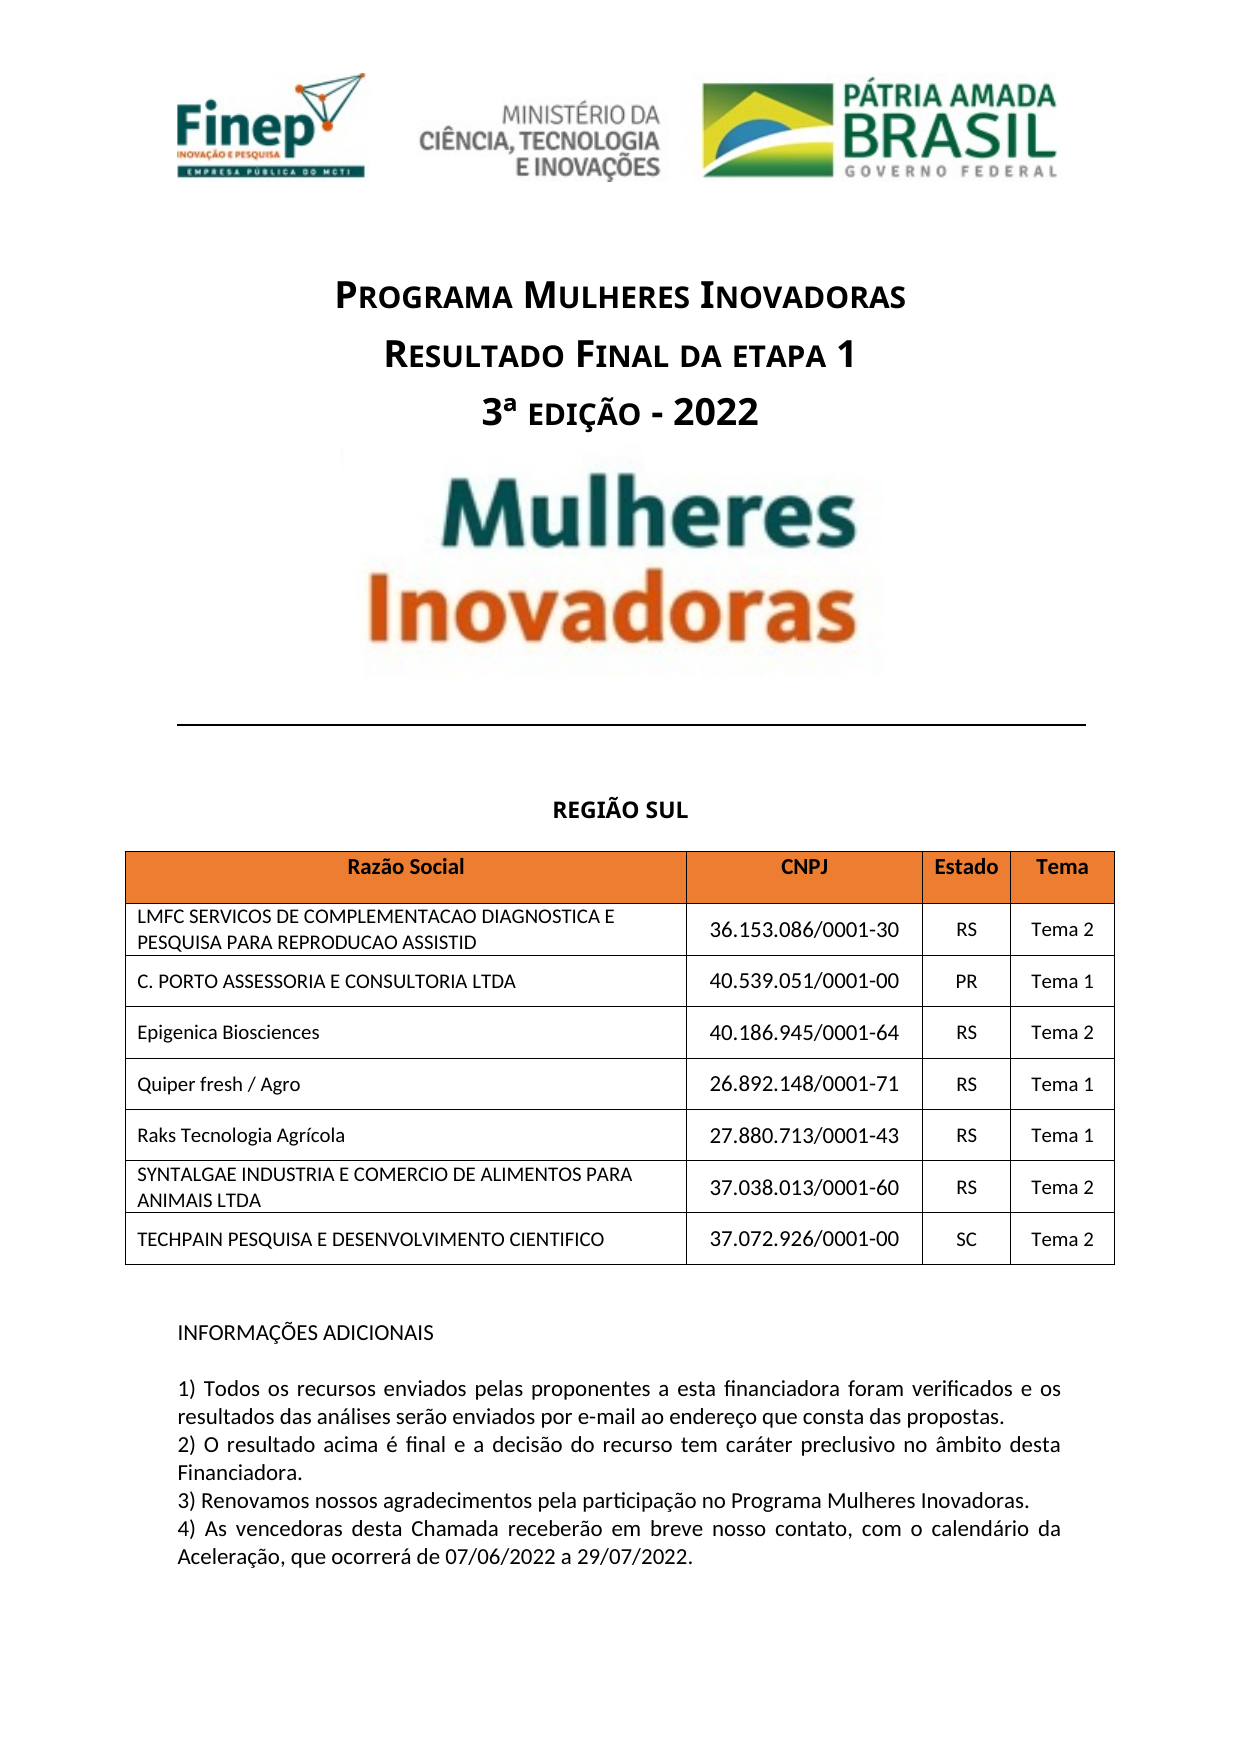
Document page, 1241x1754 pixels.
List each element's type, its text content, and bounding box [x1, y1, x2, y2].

table_cell 27.880.713/0001-43 [687, 1110, 922, 1160]
text 1) Todos os recursos enviados pelas proponentes a esta financiadora foram verificados e os resultados das análises serão enviados por e-mail ao endereço que consta das propostas. [177, 1374, 1063, 1430]
table_cell C. PORTO ASSESSORIA E CONSULTORIA LTDA [126, 956, 686, 1006]
table_cell Tema 1 [1011, 956, 1114, 1006]
table_cell RS [923, 1161, 1010, 1212]
table_header Razão Social [126, 852, 686, 903]
text INFORMAÇÕES ADICIONAIS [177, 1318, 1063, 1346]
table_cell LMFC SERVICOS DE COMPLEMENTACAO DIAGNOSTICA E PESQUISA PARA REPRODUCAO ASSISTID [126, 904, 686, 954]
text 3) Renovamos nossos agradecimentos pela participação no Programa Mulheres Inovadoras. [177, 1486, 1063, 1514]
table_cell SC [923, 1213, 1010, 1264]
table_cell Tema 2 [1011, 1007, 1114, 1057]
text 4) As vencedoras desta Chamada receberão em breve nosso contato, com o calendário da Aceleração, que ocorrerá de 07/06/2022 a 29/07/2022. [177, 1514, 1063, 1570]
table_header CNPJ [687, 852, 922, 903]
table_cell Quiper fresh / Agro [126, 1059, 686, 1109]
text REGIÃO SUL [177, 794, 1063, 826]
table_cell 37.072.926/0001-00 [687, 1213, 922, 1264]
text Programa Mulheres Inovadoras [177, 268, 1063, 319]
table_header Estado [923, 852, 1010, 903]
table_cell 37.038.013/0001-60 [687, 1161, 922, 1212]
table_cell PR [923, 956, 1010, 1006]
table_cell RS [923, 904, 1010, 954]
table_cell RS [923, 1007, 1010, 1057]
table_cell Tema 2 [1011, 904, 1114, 954]
table_cell 40.186.945/0001-64 [687, 1007, 922, 1057]
table_cell RS [923, 1059, 1010, 1109]
table_cell TECHPAIN PESQUISA E DESENVOLVIMENTO CIENTIFICO [126, 1213, 686, 1264]
table_header Tema [1011, 852, 1114, 903]
table_cell 36.153.086/0001-30 [687, 904, 922, 954]
table_cell 40.539.051/0001-00 [687, 956, 922, 1006]
table_cell SYNTALGAE INDUSTRIA E COMERCIO DE ALIMENTOS PARA ANIMAIS LTDA [126, 1161, 686, 1212]
table_cell Tema 1 [1011, 1110, 1114, 1160]
table_cell RS [923, 1110, 1010, 1160]
text 3ª edição - 2022 [177, 386, 1063, 437]
table_cell Tema 2 [1011, 1161, 1114, 1212]
text 2) O resultado acima é final e a decisão do recurso tem caráter preclusivo no âmbito desta Financiadora. [177, 1430, 1063, 1486]
table_cell 26.892.148/0001-71 [687, 1059, 922, 1109]
table_cell Epigenica Biosciences [126, 1007, 686, 1057]
table_cell Raks Tecnologia Agrícola [126, 1110, 686, 1160]
table_cell Tema 1 [1011, 1059, 1114, 1109]
text Resultado Final da etapa 1 [177, 327, 1063, 378]
table_cell Tema 2 [1011, 1213, 1114, 1264]
